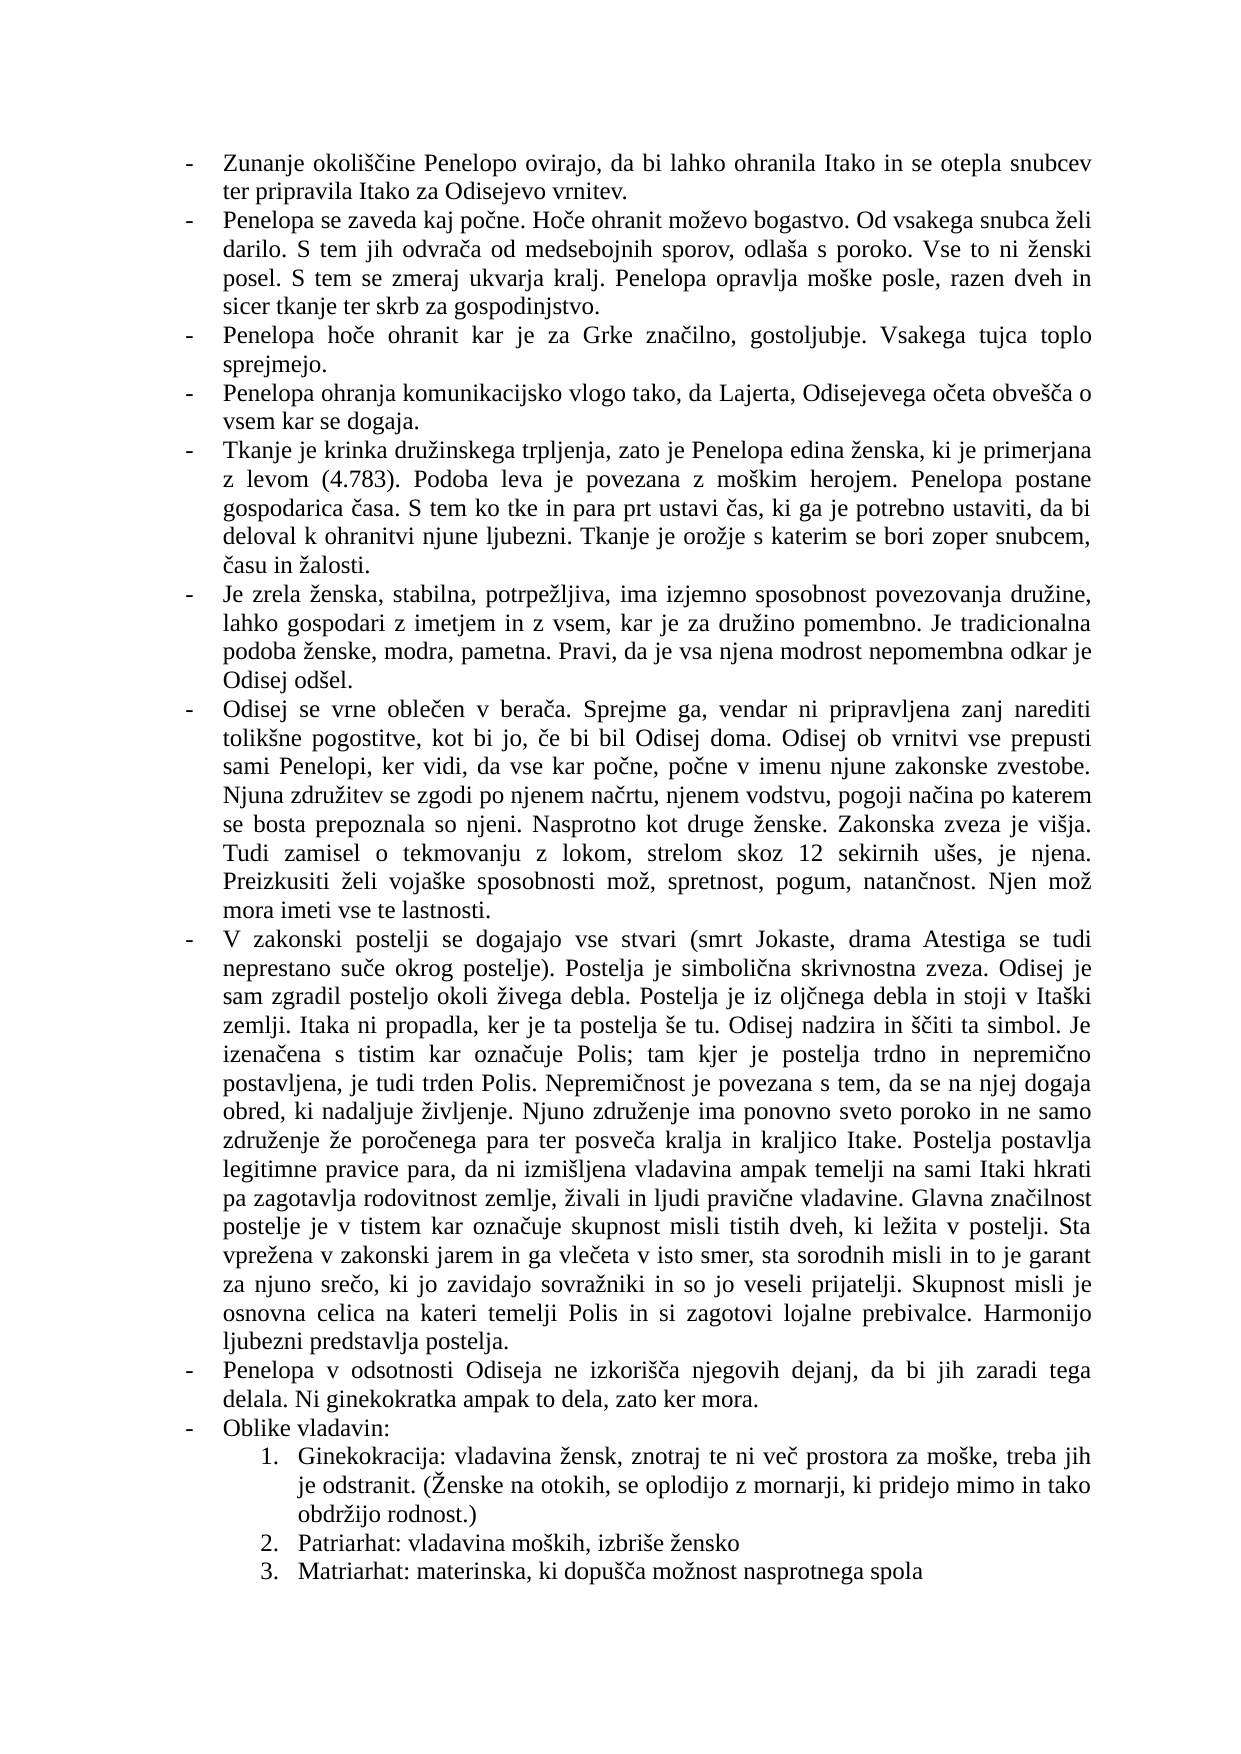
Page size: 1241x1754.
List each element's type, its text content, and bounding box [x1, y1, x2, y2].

list Penelopa hoče ohranit kar je za Grke značilno, gostoljubje. Vsakega tujca toplo sprejmejo. [185, 320, 1093, 378]
list Zunanje okoliščine Penelopo ovirajo, da bi lahko ohranila Itako in se otepla snubcev ter pripravila Itako za Odisejevo vrnitev. [185, 148, 1093, 205]
list Penelopa ohranja komunikacijsko vlogo tako, da Lajerta, Odisejevega očeta obvešča o vsem kar se dogaja. [185, 378, 1093, 435]
list Oblike vladavin: [185, 1413, 1093, 1441]
list Ginekokracija: vladavina žensk, znotraj te ni več prostora za moške, treba jih je odstranit. (Ženske na otokih, se oplodijo z mornarji, ki pridejo mimo in tako obdržijo rodnost.) [260, 1441, 1093, 1528]
list Penelopa se zaveda kaj počne. Hoče ohranit moževo bogastvo. Od vsakega snubca želi darilo. S tem jih odvrača od medsebojnih sporov, odlaša s poroko. Vse to ni ženski posel. S tem se zmeraj ukvarja kralj. Penelopa opravlja moške posle, razen dveh in sicer tkanje ter skrb za gospodinjstvo. [185, 205, 1093, 320]
list Patriarhat: vladavina moških, izbriše žensko [260, 1528, 1093, 1556]
list Je zrela ženska, stabilna, potrpežljiva, ima izjemno sposobnost povezovanja družine, lahko gospodari z imetjem in z vsem, kar je za družino pomembno. Je tradicionalna podoba ženske, modra, pametna. Pravi, da je vsa njena modrost nepomembna odkar je Odisej odšel. [185, 579, 1093, 694]
list Matriarhat: materinska, ki dopušča možnost nasprotnega spola [260, 1556, 1093, 1585]
list V zakonski postelji se dogajajo vse stvari (smrt Jokaste, drama Atestiga se tudi neprestano suče okrog postelje). Postelja je simbolična skrivnostna zveza. Odisej je sam zgradil posteljo okoli živega debla. Postelja je iz oljčnega debla in stoji v Itaški zemlji. Itaka ni propadla, ker je ta postelja še tu. Odisej nadzira in ščiti ta simbol. Je izenačena s tistim kar označuje Polis; tam kjer je postelja trdno in nepremično postavljena, je tudi trden Polis. Nepremičnost je povezana s tem, da se na njej dogaja obred, ki nadaljuje življenje. Njuno združenje ima ponovno sveto poroko in ne samo združenje že poročenega para ter posveča kralja in kraljico Itake. Postelja postavlja legitimne pravice para, da ni izmišljena vladavina ampak temelji na sami Itaki hkrati pa zagotavlja rodovitnost zemlje, živali in ljudi pravične vladavine. Glavna značilnost postelje je v tistem kar označuje skupnost misli tistih dveh, ki ležita v postelji. Sta vprežena v zakonski jarem in ga vlečeta v isto smer, sta sorodnih misli in to je garant za njuno srečo, ki jo zavidajo sovražniki in so jo veseli prijatelji. Skupnost misli je osnovna celica na kateri temelji Polis in si zagotovi lojalne prebivalce. Harmonijo ljubezni predstavlja postelja. [185, 924, 1093, 1355]
list Penelopa v odsotnosti Odiseja ne izkorišča njegovih dejanj, da bi jih zaradi tega delala. Ni ginekokratka ampak to dela, zato ker mora. [185, 1355, 1093, 1413]
list Tkanje je krinka družinskega trpljenja, zato je Penelopa edina ženska, ki je primerjana z levom (4.783). Podoba leva je povezana z moškim herojem. Penelopa postane gospodarica časa. S tem ko tke in para prt ustavi čas, ki ga je potrebno ustaviti, da bi deloval k ohranitvi njune ljubezni. Tkanje je orožje s katerim se bori zoper snubcem, času in žalosti. [185, 435, 1093, 579]
list Odisej se vrne oblečen v berača. Sprejme ga, vendar ni pripravljena zanj narediti tolikšne pogostitve, kot bi jo, če bi bil Odisej doma. Odisej ob vrnitvi vse prepusti sami Penelopi, ker vidi, da vse kar počne, počne v imenu njune zakonske zvestobe. Njuna združitev se zgodi po njenem načrtu, njenem vodstvu, pogoji načina po katerem se bosta prepoznala so njeni. Nasprotno kot druge ženske. Zakonska zveza je višja. Tudi zamisel o tekmovanju z lokom, strelom skoz 12 sekirnih ušes, je njena. Preizkusiti želi vojaške sposobnosti mož, spretnost, pogum, natančnost. Njen mož mora imeti vse te lastnosti. [185, 694, 1093, 924]
